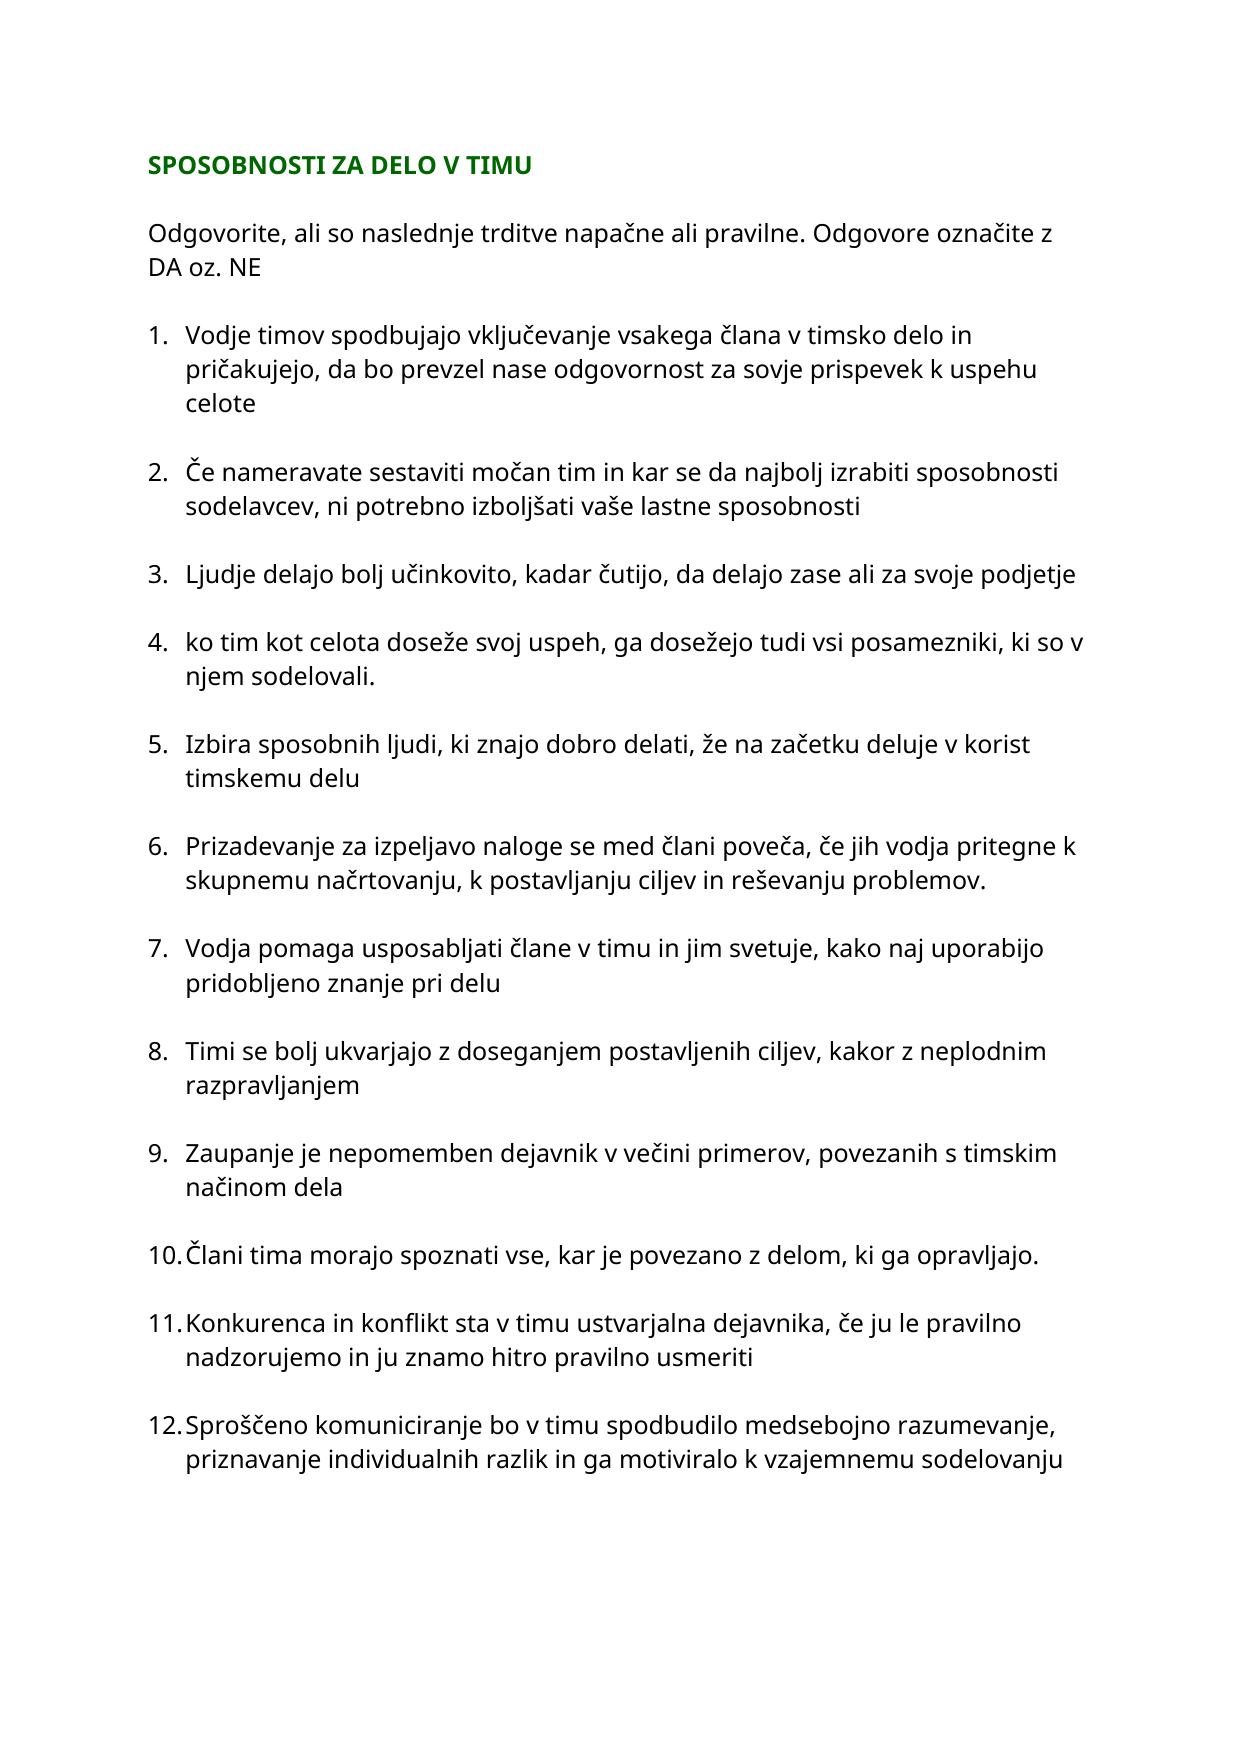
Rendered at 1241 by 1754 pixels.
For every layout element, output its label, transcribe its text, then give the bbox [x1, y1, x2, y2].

list Konkurenca in konflikt sta v timu ustvarjalna dejavnika, če ju le pravilno nadzorujemo in ju znamo hitro pravilno usmeriti [148, 1306, 1092, 1374]
list Izbira sposobnih ljudi, ki znajo dobro delati, že na začetku deluje v korist [148, 727, 1092, 761]
text skupnemu načrtovanju, k postavljanju ciljev in reševanju problemov. [185, 863, 1092, 897]
list ko tim kot celota doseže svoj uspeh, ga dosežejo tudi vsi posamezniki, ki so v [148, 624, 1092, 659]
list Sproščeno komuniciranje bo v timu spodbudilo medsebojno razumevanje, priznavanje individualnih razlik in ga motiviralo k vzajemnemu sodelovanju [148, 1408, 1092, 1476]
list Zaupanje je nepomemben dejavnik v večini primerov, povezanih s timskim načinom dela [148, 1136, 1092, 1204]
list Ljudje delajo bolj učinkovito, kadar čutijo, da delajo zase ali za svoje podjetje [148, 556, 1092, 591]
list Vodja pomaga usposabljati člane v timu in jim svetuje, kako naj uporabijo pridobljeno znanje pri delu [148, 931, 1092, 999]
text Odgovorite, ali so naslednje trditve napačne ali pravilne. Odgovore označite z DA oz. NE [148, 216, 1092, 284]
list Vodje timov spodbujajo vključevanje vsakega člana v timsko delo in pričakujejo, da bo prevzel nase odgovornost za sovje prispevek k uspehu celote [148, 318, 1092, 420]
text SPOSOBNOSTI ZA DELO V TIMU [148, 148, 1092, 182]
text sodelavcev, ni potrebno izboljšati vaše lastne sposobnosti [185, 488, 1092, 522]
list Če nameravate sestaviti močan tim in kar se da najbolj izrabiti sposobnosti [148, 454, 1092, 488]
text timskemu delu [185, 761, 1092, 795]
list Prizadevanje za izpeljavo naloge se med člani poveča, če jih vodja pritegne k [148, 829, 1092, 863]
list Timi se bolj ukvarjajo z doseganjem postavljenih ciljev, kakor z neplodnim razpravljanjem [148, 1033, 1092, 1101]
text njem sodelovali. [185, 659, 1092, 693]
list Člani tima morajo spoznati vse, kar je povezano z delom, ki ga opravljajo. [148, 1238, 1092, 1272]
